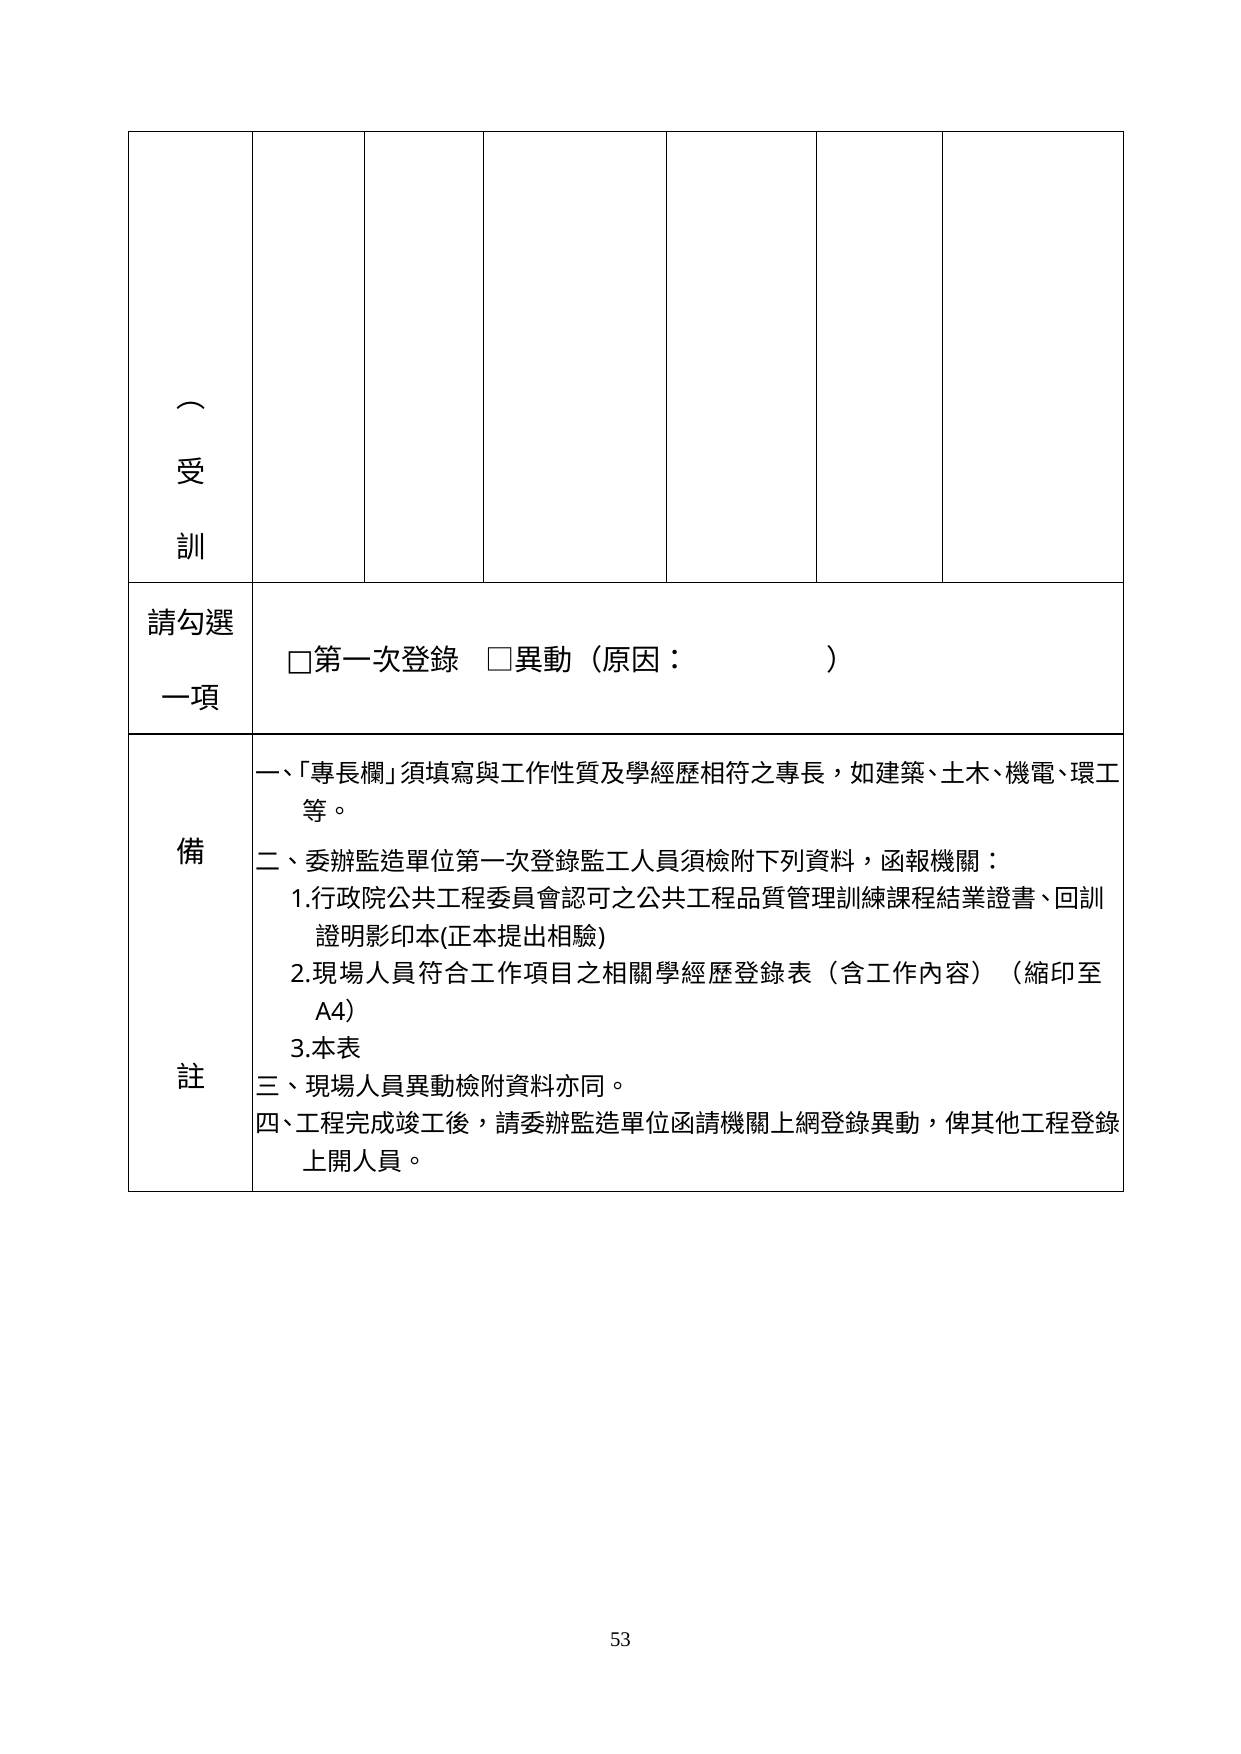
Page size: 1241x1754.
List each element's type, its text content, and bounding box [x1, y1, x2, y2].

table_cell [817, 132, 942, 582]
table_cell [484, 132, 666, 582]
table_cell [943, 132, 1123, 582]
table_cell 一、「專長欄」須填寫與工作性質及學經歷相符之專長，如建築、土木、機電、環工等。 二、委辦監造單位第一次登錄監工人員須檢附下列資料，函報機關： 1.行政院公共工程委員會認可之公共工程品質管理訓練課程結業證書、回訓證明影印本(正本提出相驗) 2.現場人員符合工作項目之相關學經歷登錄表（含工作內容）（縮印至A4） 3.本表 三、現場人員異動檢附資料亦同。 四、工程完成竣工後，請委辦監造單位函請機關上網登錄異動，俾其他工程登錄上開人員。 [253, 735, 1123, 1191]
table_cell [667, 132, 816, 582]
table_cell 備 註 [129, 735, 252, 1191]
table_cell 請勾選 一項 [129, 583, 252, 733]
table_cell [253, 132, 364, 582]
table_cell [365, 132, 483, 582]
table_cell □第一次登錄 □異動（原因： ） [253, 583, 1123, 733]
table_cell 現 場 人 員 ︵ 受 訓 合 格 ︶ [129, 132, 252, 582]
